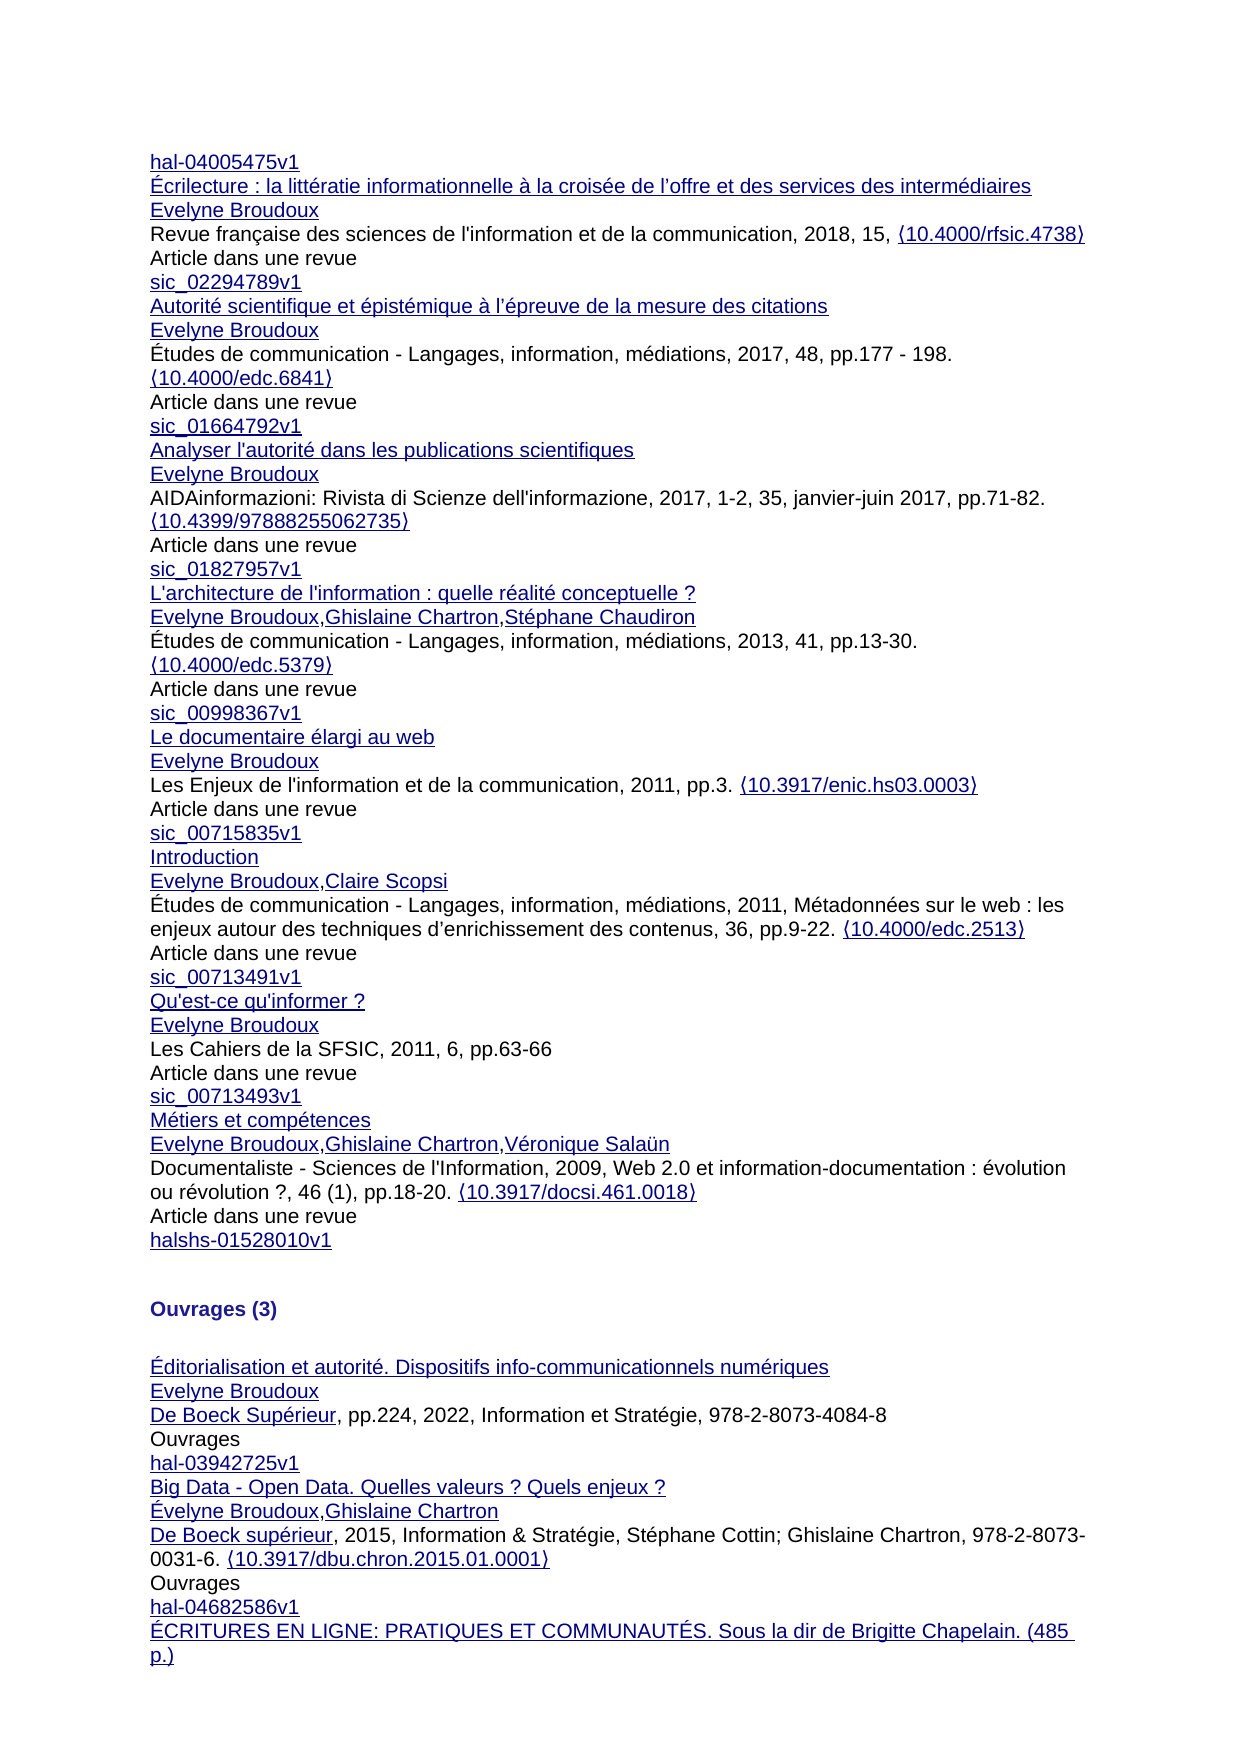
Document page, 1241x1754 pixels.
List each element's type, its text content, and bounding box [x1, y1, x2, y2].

table_cell Introduction Evelyne Broudoux,Claire Scopsi Études de communication - Langages, information, médiations, 2011, Métadonnées sur le web : les enjeux autour des techniques d’enrichissement des contenus, 36, pp.9-22. ⟨10.4000/edc.2513⟩ Article dans une revue sic_00713491v1 [150, 845, 1090, 988]
table_header Éditorialisation et autorité. Dispositifs info-communicationnels numériques Evelyne Broudoux De Boeck Supérieur, pp.224, 2022, Information et Stratégie, 978-2-8073-4084-8 Ouvrages hal-03942725v1 [150, 1355, 1090, 1475]
table_cell ÉCRITURES EN LIGNE: PRATIQUES ET COMMUNAUTÉS. Sous la dir de Brigitte Chapelain. (485 p.) [150, 1619, 1090, 1667]
table_cell Qu'est-ce qu'informer ? Evelyne Broudoux Les Cahiers de la SFSIC, 2011, 6, pp.63-66 Article dans une revue sic_00713493v1 [150, 989, 1090, 1108]
table_cell Big Data - Open Data. Quelles valeurs ? Quels enjeux ? Évelyne Broudoux,Ghislaine Chartron De Boeck supérieur, 2015, Information & Stratégie, Stéphane Cottin; Ghislaine Chartron, 978-2-8073-0031-6. ⟨10.3917/dbu.chron.2015.01.0001⟩ Ouvrages hal-04682586v1 [150, 1475, 1090, 1619]
table_cell Autorité scientifique et épistémique à l’épreuve de la mesure des citations Evelyne Broudoux Études de communication - Langages, information, médiations, 2017, 48, pp.177 - 198. ⟨10.4000/edc.6841⟩ Article dans une revue sic_01664792v1 [150, 294, 1090, 437]
table_cell Analyser l'autorité dans les publications scientifiques Evelyne Broudoux AIDAinformazioni: Rivista di Scienze dell'informazione, 2017, 1-2, 35, janvier-juin 2017, pp.71-82. ⟨10.4399/97888255062735⟩ Article dans une revue sic_01827957v1 [150, 438, 1090, 581]
table_cell Le documentaire élargi au web Evelyne Broudoux Les Enjeux de l'information et de la communication, 2011, pp.3. ⟨10.3917/enic.hs03.0003⟩ Article dans une revue sic_00715835v1 [150, 725, 1090, 845]
table_cell Métiers et compétences Evelyne Broudoux,Ghislaine Chartron,Véronique Salaün Documentaliste - Sciences de l'Information, 2009, Web 2.0 et information-documentation : évolution ou révolution ?, 46 (1), pp.18-20. ⟨10.3917/docsi.461.0018⟩ Article dans une revue halshs-01528010v1 [150, 1108, 1090, 1252]
table_cell hal-04005475v1 [150, 150, 1090, 174]
table_cell L'architecture de l'information : quelle réalité conceptuelle ? Evelyne Broudoux,Ghislaine Chartron,Stéphane Chaudiron Études de communication - Langages, information, médiations, 2013, 41, pp.13-30. ⟨10.4000/edc.5379⟩ Article dans une revue sic_00998367v1 [150, 581, 1090, 725]
subtitle Ouvrages (3) [150, 1297, 1090, 1321]
table_cell Écrilecture : la littératie informationnelle à la croisée de l’offre et des services des intermédiaires Evelyne Broudoux Revue française des sciences de l'information et de la communication, 2018, 15, ⟨10.4000/rfsic.4738⟩ Article dans une revue sic_02294789v1 [150, 174, 1090, 294]
